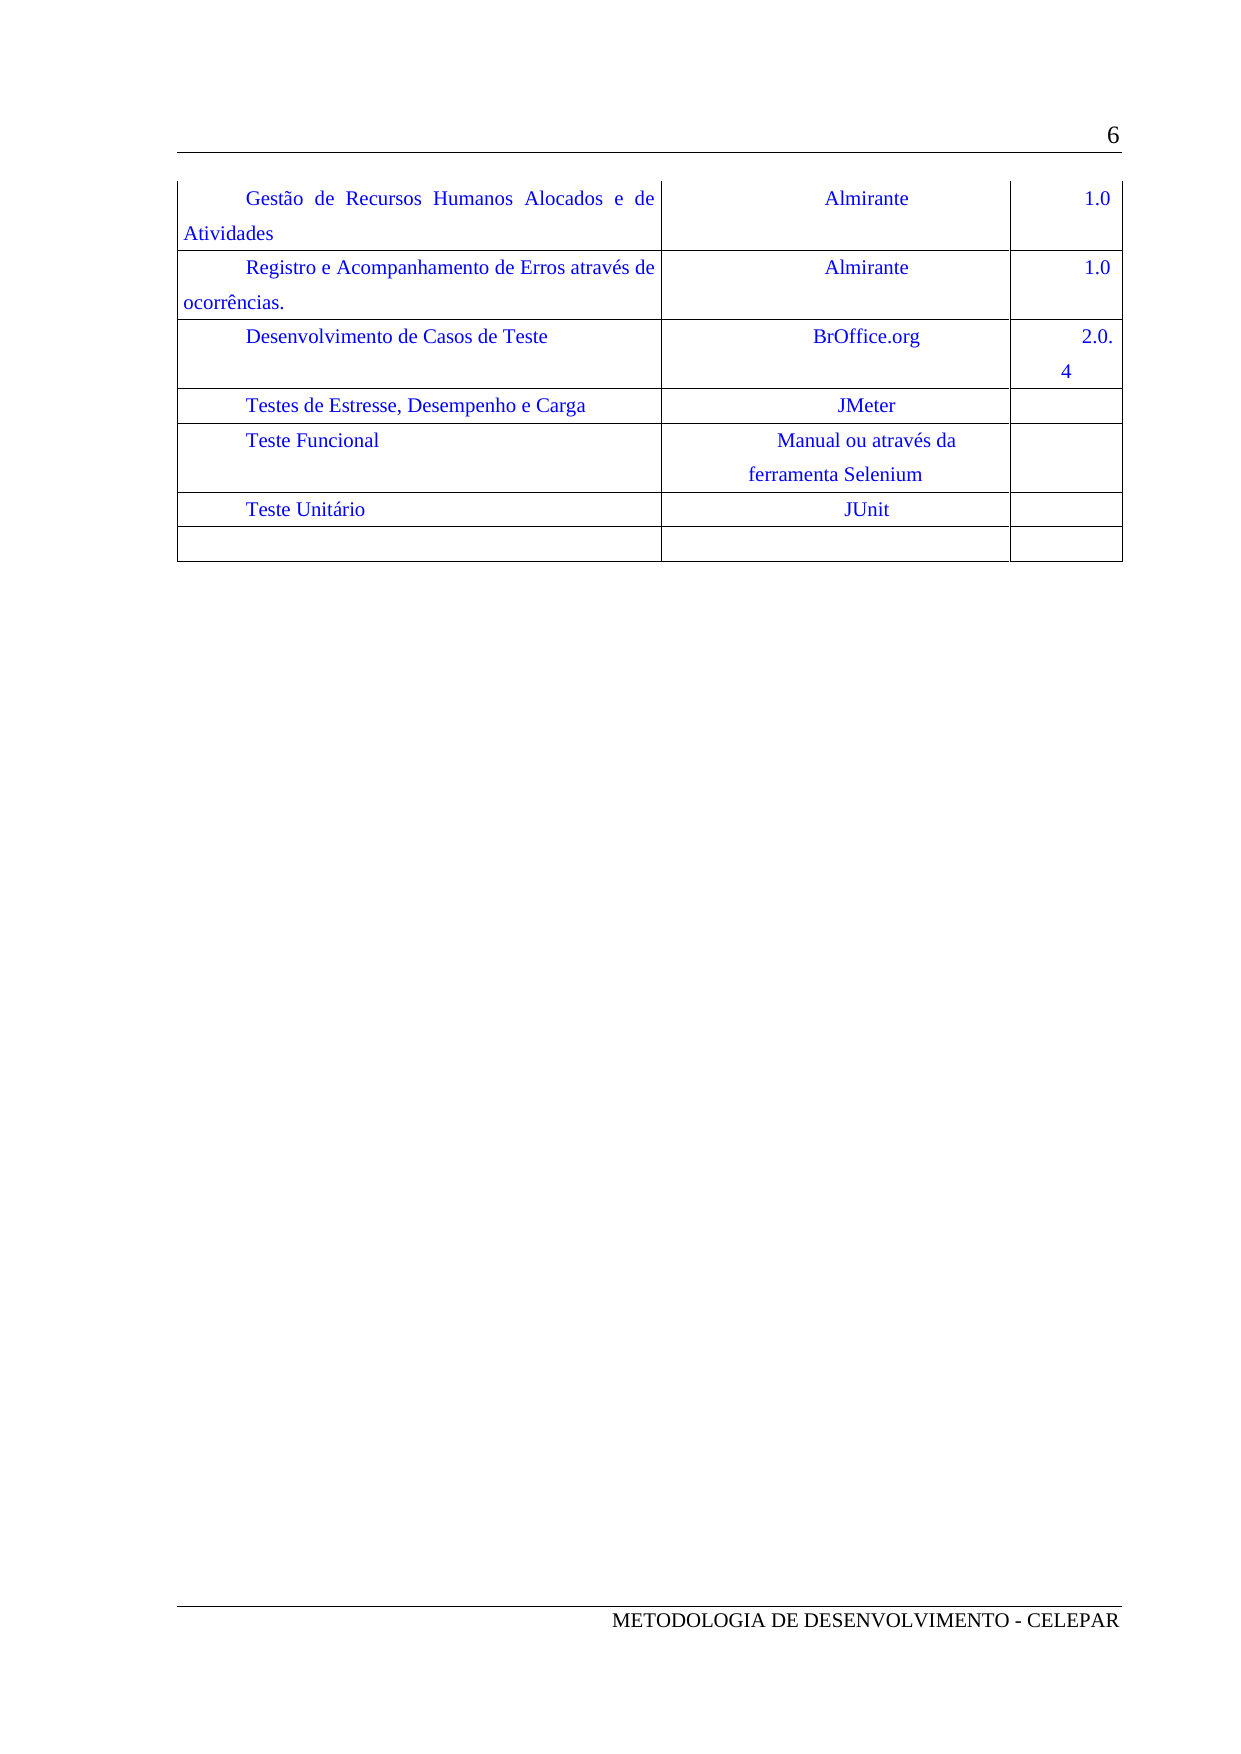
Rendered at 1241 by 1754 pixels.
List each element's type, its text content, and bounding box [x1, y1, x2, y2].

table_cell 1.0 [1011, 181, 1122, 250]
table_cell 2.0.4 [1011, 320, 1122, 388]
table_cell Desenvolvimento de Casos de Teste [178, 320, 661, 388]
table_cell JMeter [662, 389, 1009, 423]
table_cell [1011, 493, 1122, 526]
table_cell [178, 527, 661, 561]
table_cell [1011, 389, 1122, 423]
table_cell Gestão de Recursos Humanos Alocados e de Atividades [178, 181, 661, 250]
table_cell Manual ou através da ferramenta Selenium [662, 424, 1009, 492]
table_cell [1011, 424, 1122, 492]
table_cell [1011, 527, 1122, 561]
table_cell Teste Funcional [178, 424, 661, 492]
table_cell JUnit [662, 493, 1009, 526]
table_cell Almirante [662, 181, 1009, 250]
table_cell Registro e Acompanhamento de Erros através de ocorrências. [178, 251, 661, 319]
table_cell [662, 527, 1009, 561]
table_cell Teste Unitário [178, 493, 661, 526]
table_cell 1.0 [1011, 251, 1122, 319]
table_cell Almirante [662, 251, 1009, 319]
table_cell BrOffice.org [662, 320, 1009, 388]
table_cell Testes de Estresse, Desempenho e Carga [178, 389, 661, 423]
